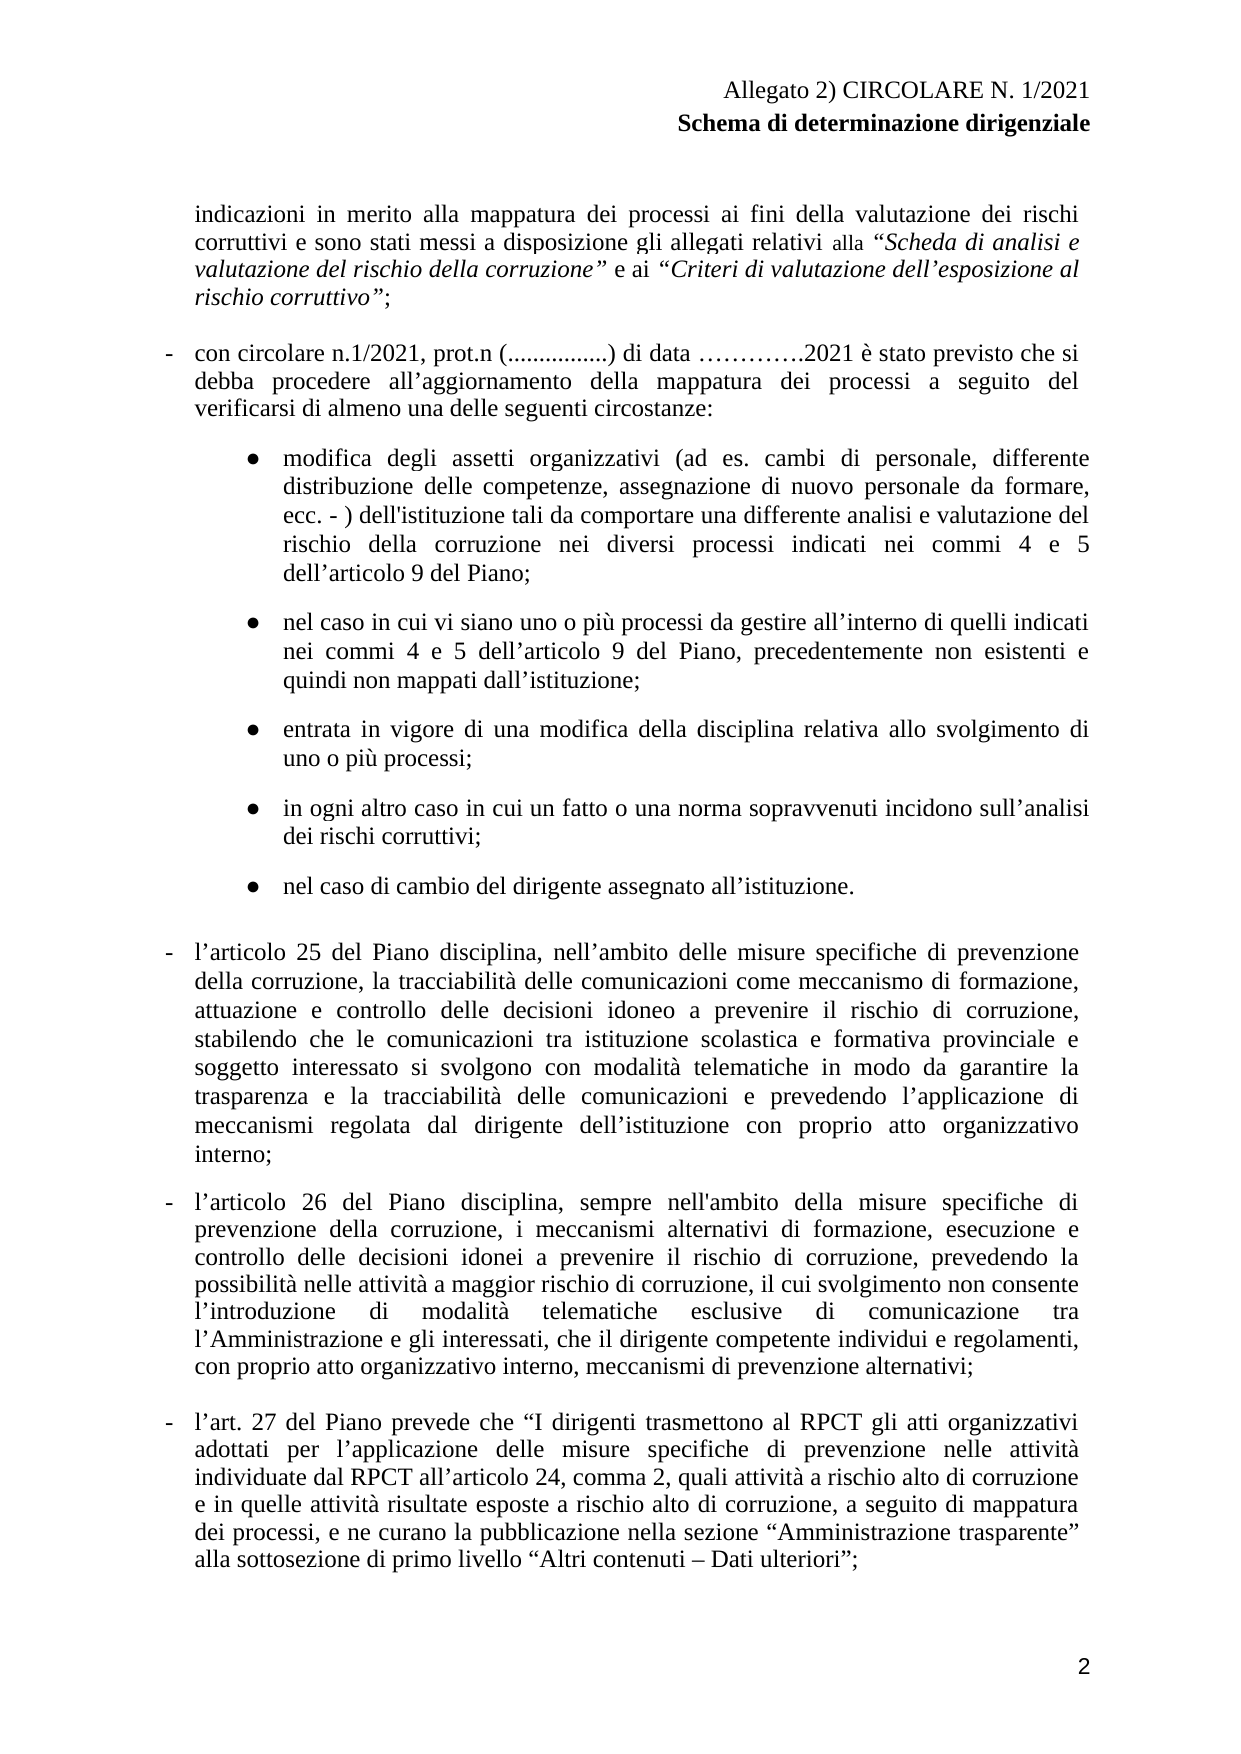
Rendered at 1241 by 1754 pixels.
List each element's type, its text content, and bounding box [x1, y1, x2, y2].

list nel caso di cambio del dirigente assegnato all’istituzione. [245, 871, 1090, 900]
list in ogni altro caso in cui un fatto o una norma sopravvenuti incidono sull’analisi dei rischi corruttivi; [245, 793, 1090, 850]
list con circolare n.1/2021, prot.n (................) di data ………….2021 è stato previsto che si debba procedere all’aggiornamento della mappatura dei processi a seguito del verificarsi di almeno una delle seguenti circostanze: [165, 340, 1080, 422]
list indicazioni in merito alla mappatura dei processi ai fini della valutazione dei rischi corruttivi e sono stati messi a disposizione gli allegati relativi alla “Scheda di analisi e valutazione del rischio della corruzione” e ai “Criteri di valutazione dell’esposizione al rischio corruttivo”; [165, 201, 1080, 310]
list l’articolo 25 del Piano disciplina, nell’ambito delle misure specifiche di prevenzione della corruzione, la tracciabilità delle comunicazioni come meccanismo di formazione, attuazione e controllo delle decisioni idoneo a prevenire il rischio di corruzione, stabilendo che le comunicazioni tra istituzione scolastica e formativa provinciale e soggetto interessato si svolgono con modalità telematiche in modo da garantire la trasparenza e la tracciabilità delle comunicazioni e prevedendo l’applicazione di meccanismi regolata dal dirigente dell’istituzione con proprio atto organizzativo interno; [165, 937, 1080, 1167]
list l’articolo 26 del Piano disciplina, sempre nell'ambito della misure specifiche di prevenzione della corruzione, i meccanismi alternativi di formazione, esecuzione e controllo delle decisioni idonei a prevenire il rischio di corruzione, prevedendo la possibilità nelle attività a maggior rischio di corruzione, il cui svolgimento non consente l’introduzione di modalità telematiche esclusive di comunicazione tra l’Amministrazione e gli interessati, che il dirigente competente individui e regolamenti, con proprio atto organizzativo interno, meccanismi di prevenzione alternativi; [165, 1188, 1080, 1380]
list l’art. 27 del Piano prevede che “I dirigenti trasmettono al RPCT gli atti organizzativi adottati per l’applicazione delle misure specifiche di prevenzione nelle attività individuate dal RPCT all’articolo 24, comma 2, quali attività a rischio alto di corruzione e in quelle attività risultate esposte a rischio alto di corruzione, a seguito di mappatura dei processi, e ne curano la pubblicazione nella sezione “Amministrazione trasparente” alla sottosezione di primo livello “Altri contenuti – Dati ulteriori”; [165, 1408, 1080, 1573]
list nel caso in cui vi siano uno o più processi da gestire all’interno di quelli indicati nei commi 4 e 5 dell’articolo 9 del Piano, precedentemente non esistenti e quindi non mappati dall’istituzione; [245, 607, 1090, 693]
list entrata in vigore di una modifica della disciplina relativa allo svolgimento di uno o più processi; [245, 714, 1090, 772]
list modifica degli assetti organizzativi (ad es. cambi di personale, differente distribuzione delle competenze, assegnazione di nuovo personale da formare, ecc. - ) dell'istituzione tali da comportare una differente analisi e valutazione del rischio della corruzione nei diversi processi indicati nei commi 4 e 5 dell’articolo 9 del Piano; [245, 443, 1090, 586]
